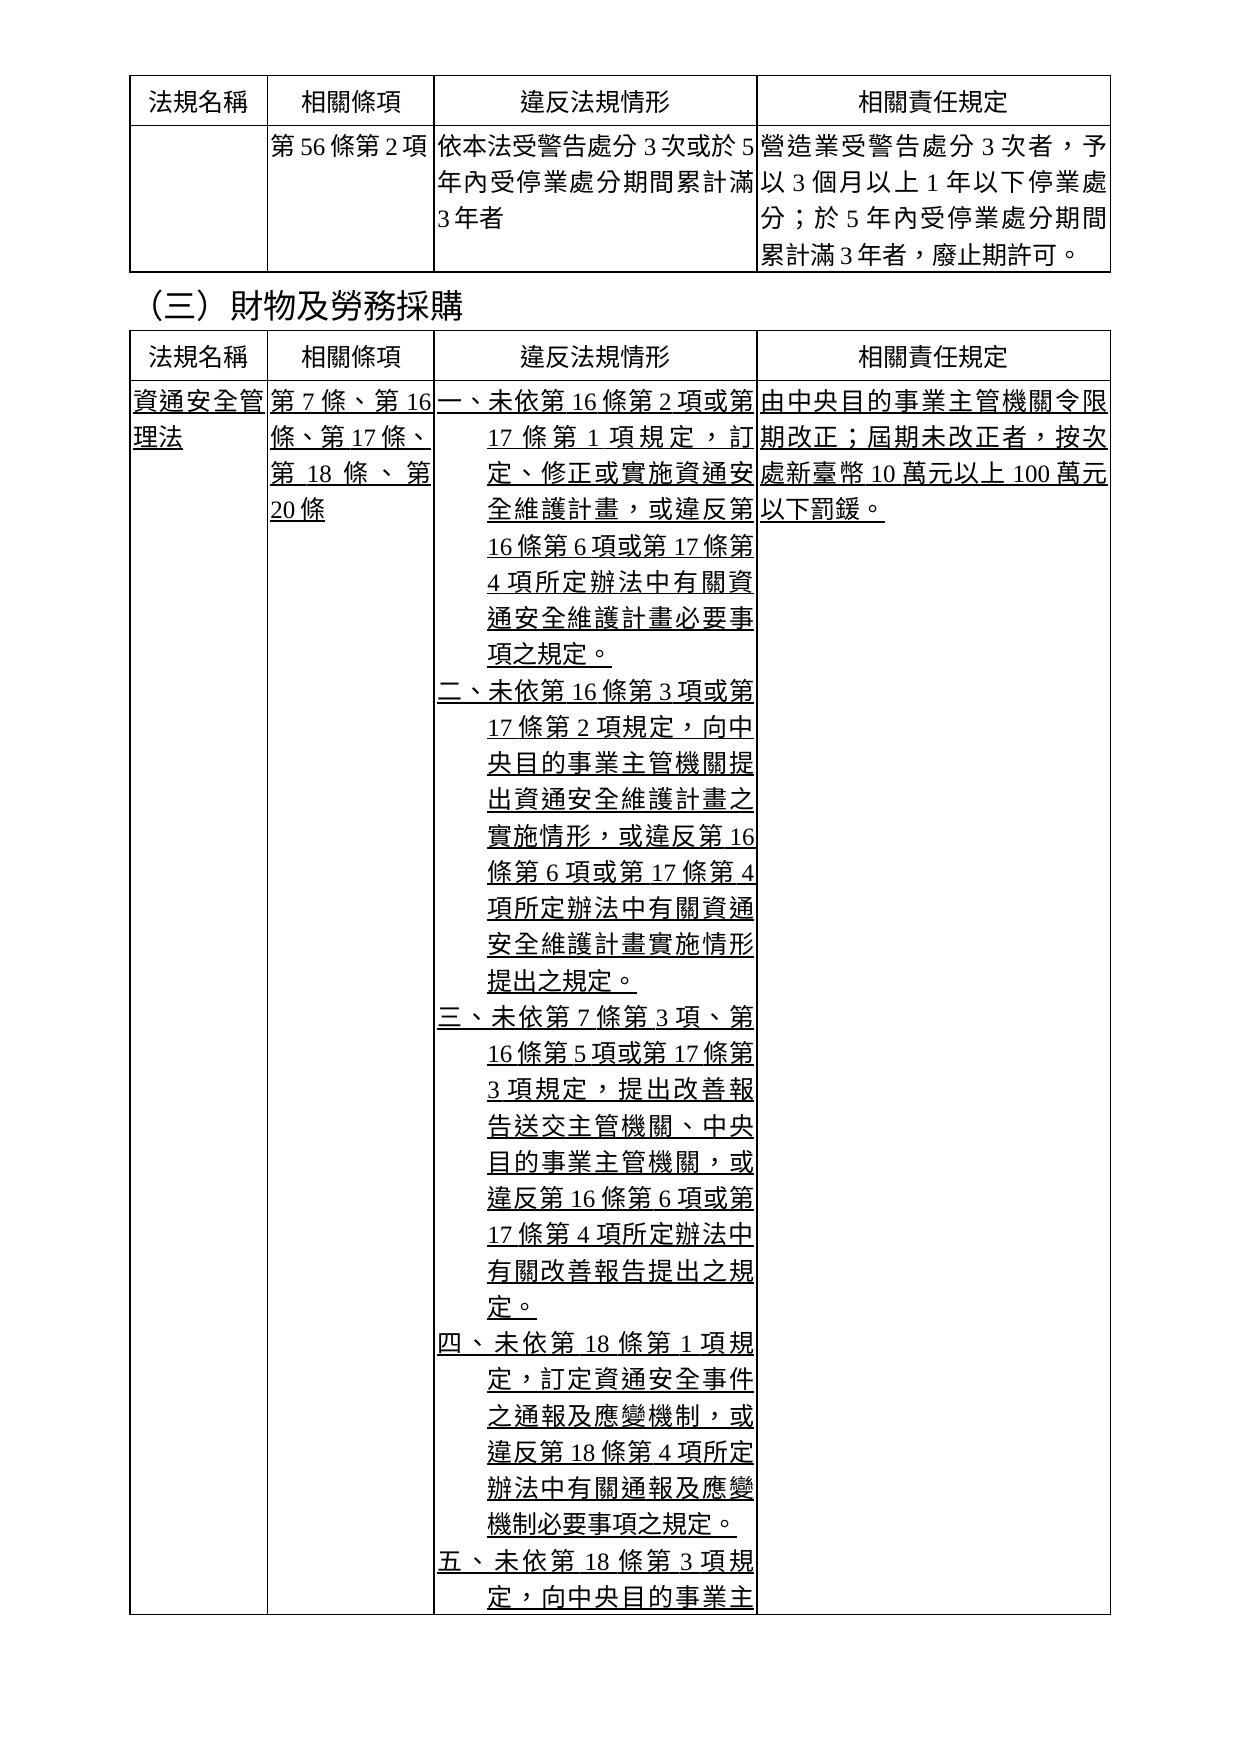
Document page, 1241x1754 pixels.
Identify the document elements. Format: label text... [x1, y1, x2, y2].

table_cell 營造業受警告處分3次者，予以3個月以上1年以下停業處分；於5年內受停業處分期間累計滿3年者，廢止期許可。 [758, 126, 1110, 271]
text （三）財物及勞務採購 [130, 273, 1110, 330]
table_cell [131, 126, 267, 271]
table_cell 一、未依第16條第2項或第17條第1項規定，訂定、修正或實施資通安全維護計畫，或違反第16條第6項或第17條第4項所定辦法中有關資通安全維護計畫必要事項之規定。 二、未依第16條第3項或第17條第2項規定，向中央目的事業主管機關提出資通安全維護計畫之實施情形，或違反第16條第6項或第17條第4項所定辦法中有關資通安全維護計畫實施情形提出之規定。 三、未依第7條第3項、第16條第5項或第17條第3項規定，提出改善報告送交主管機關、中央目的事業主管機關，或違反第16條第6項或第17條第4項所定辦法中有關改善報告提出之規定。 四、未依第18條第1項規定，訂定資通安全事件之通報及應變機制，或違反第18條第4項所定辦法中有關通報及應變機制必要事項之規定。 五、未依第18條第3項規定，向中央目的事業主 [435, 381, 756, 1613]
table_cell 依本法受警告處分3次或於5年內受停業處分期間累計滿3年者 [435, 126, 756, 271]
table_cell 第56條第2項 [268, 126, 433, 271]
table_header 法規名稱 [131, 76, 267, 125]
table_cell 資通安全管理法 [131, 381, 267, 1613]
table_cell 由中央目的事業主管機關令限期改正；屆期未改正者，按次處新臺幣10萬元以上100萬元以下罰鍰。 [758, 381, 1110, 1613]
table_header 相關條項 [268, 331, 433, 379]
table_header 相關責任規定 [758, 76, 1110, 125]
table_cell 第7條、第16條、第17條、第18條、第20條 [268, 381, 433, 1613]
table_header 違反法規情形 [435, 76, 756, 125]
table_header 相關責任規定 [758, 331, 1110, 379]
table_header 法規名稱 [131, 331, 267, 379]
table_header 違反法規情形 [435, 331, 756, 379]
table_header 相關條項 [268, 76, 433, 125]
